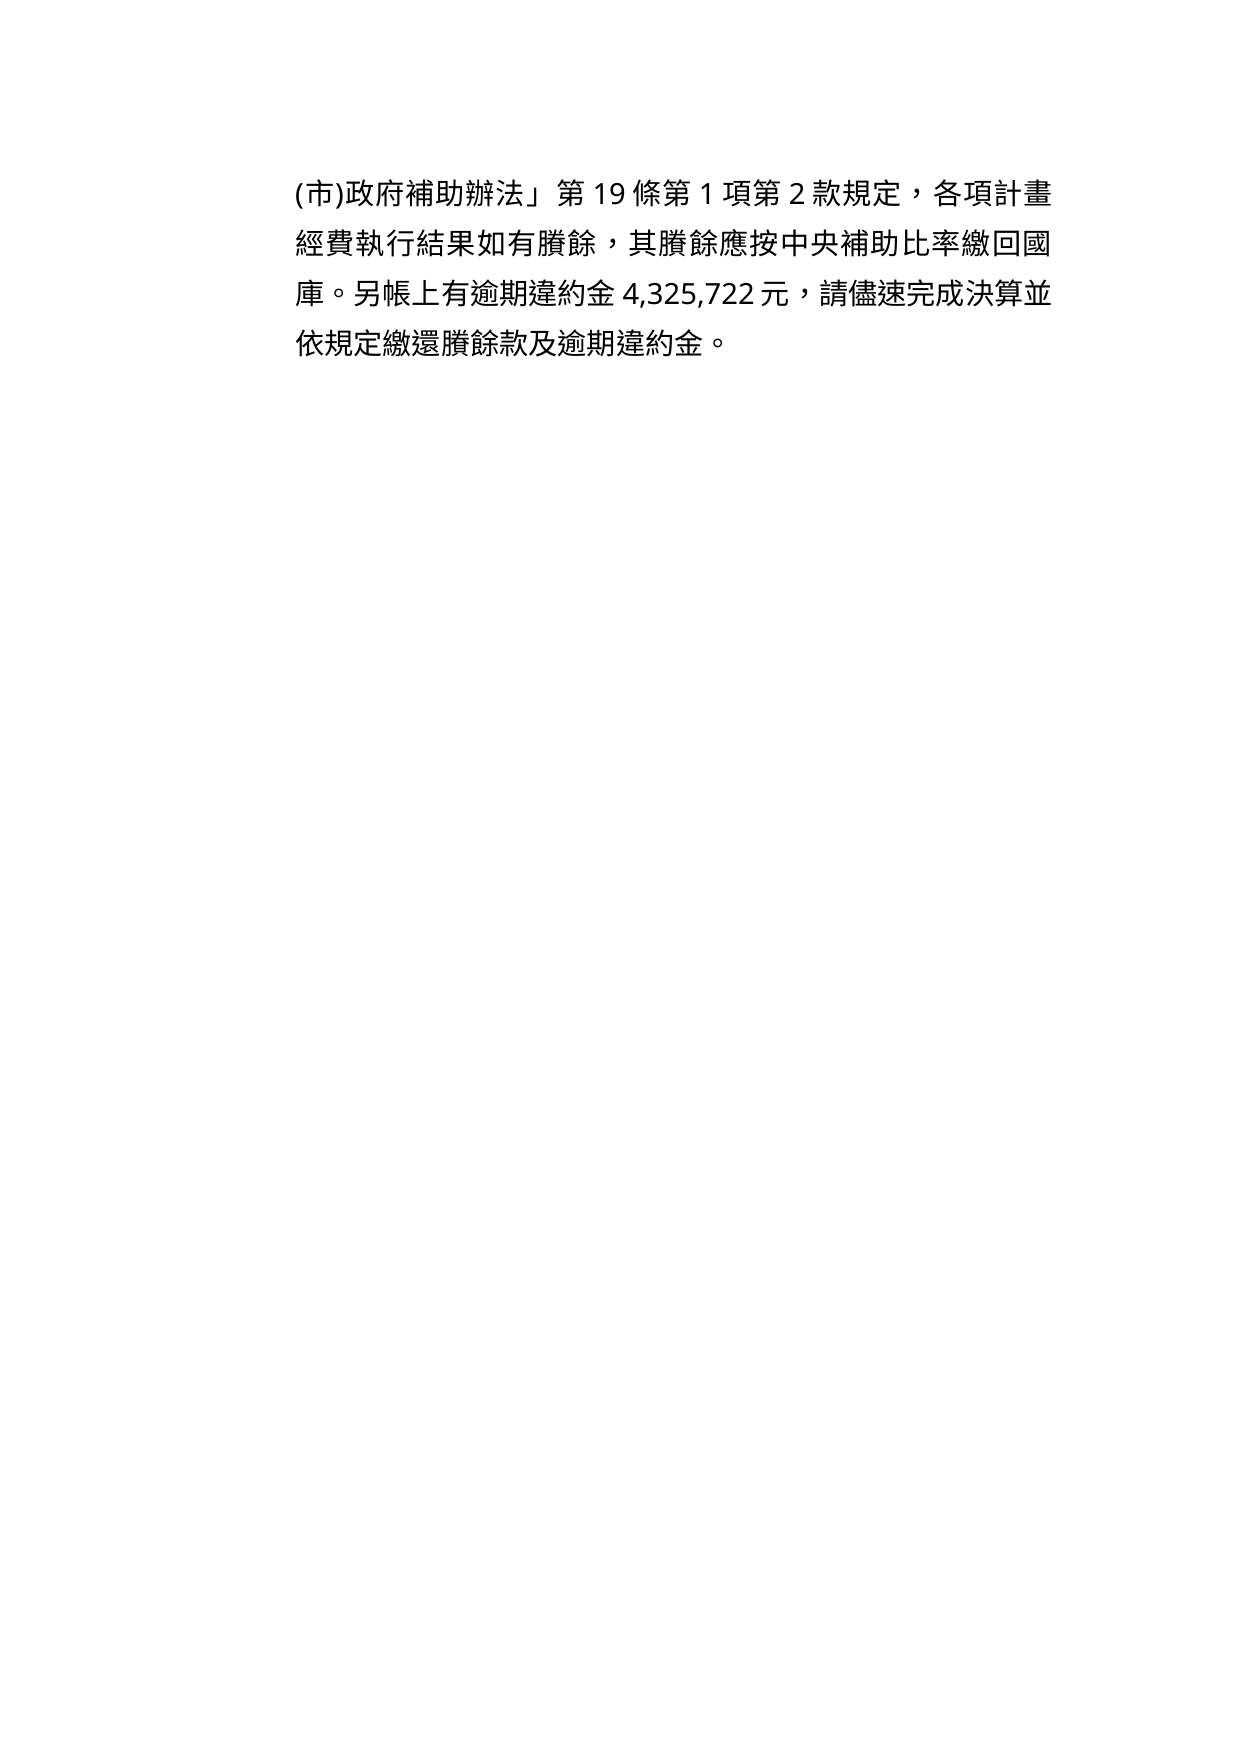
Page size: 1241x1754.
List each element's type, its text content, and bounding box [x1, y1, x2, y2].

list (市)政府補助辦法」第19條第1項第2款規定，各項計畫經費執行結果如有賸餘，其賸餘應按中央補助比率繳回國庫。另帳上有逾期違約金4,325,722元，請儘速完成決算並依規定繳還賸餘款及逾期違約金。 [220, 164, 1053, 364]
